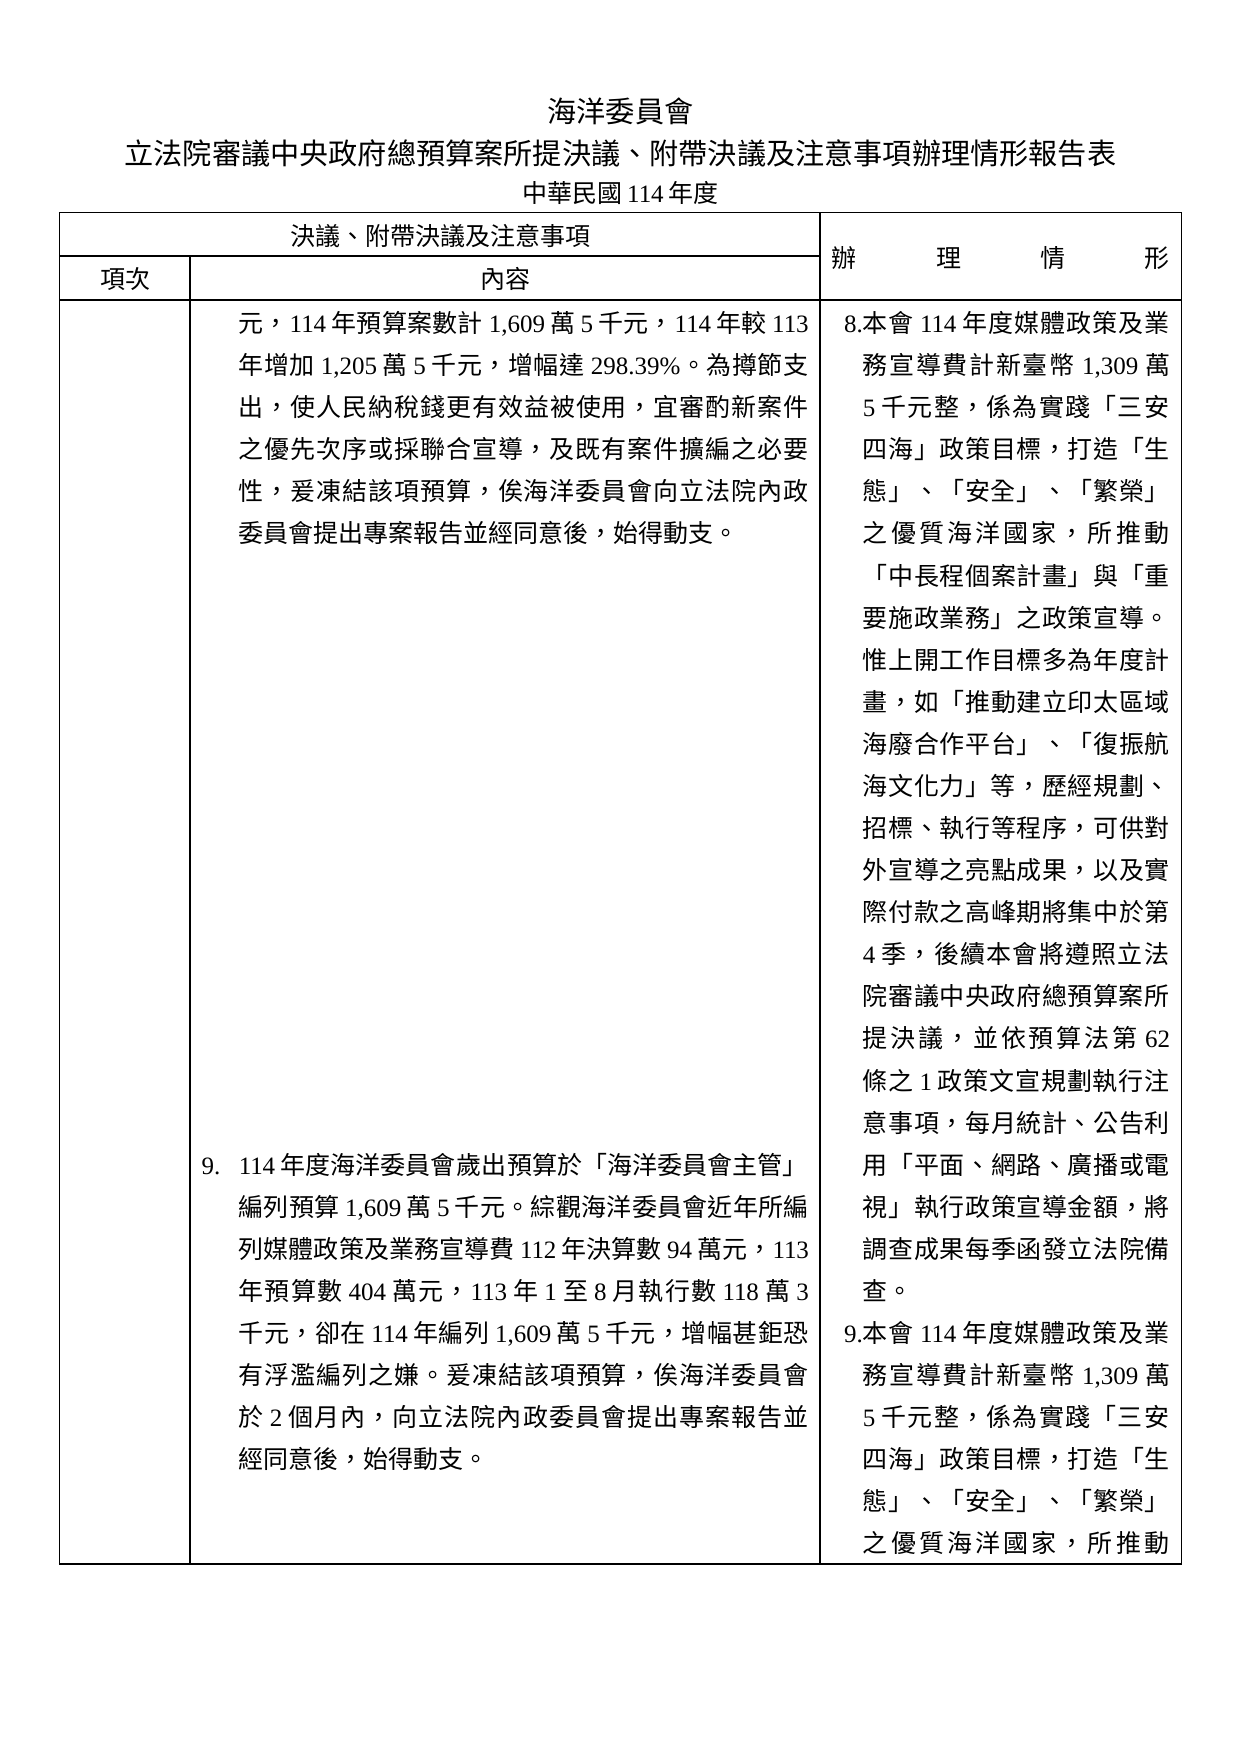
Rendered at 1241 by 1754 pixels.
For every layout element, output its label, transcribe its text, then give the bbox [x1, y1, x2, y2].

table_cell 內容 [191, 257, 819, 299]
table_header 決議、附帶決議及注意事項 [60, 213, 819, 255]
table_header 辦理情形 [821, 213, 1181, 299]
table_cell [60, 301, 189, 1563]
table_cell 114年度海洋委員會歲出預算第2目「海洋業務」編列8億6,910萬8千元，爰就下列各案併案凍結1,000萬元，俟海洋委員會向立法院內政委員會提出專案報告並經同意後，始得動支。 114年度海洋委員會歲出預算於第2目「海洋業務」編列預算8億6,910萬8千元。海洋委員會媒體政策及業務宣導費近兩年成長幅度高達231.69%，而編列在「海洋業務」項下的媒體政策及業務宣導費增幅幅度亦達到四倍以上。媒體政策及業務宣導費應僅作為政府機關推動業務的輔助手段，現階段海洋委員會各項子法以及配套法規皆立法通過或尚未上路，急於用於宣導顯無必要性。考量當前國家財政面臨的嚴峻壓力，政府應優先將資源投入緊急且效益突出的領域，以確保資源配置的合理性與效能，並避免非必要支出，減少財政負擔，同時提升政策執行的效率與成效，爰凍結該項預算，俟海洋委員會向立法院內政委員會提出專案報告並經同意後，始得動支。 114年度海洋委員會歲出預算第2目「海洋業務」編列8億6,910萬8千元。較113年度之5億7,756萬8千元，增列2億9,154萬元，漲幅34%。惟海洋委員會預算員額並未增加，均為147人，在員額沒有增加的情況下，卻加諸34%的業務量，實非合理。第2目「海洋業務」編列業務費2億0,569萬4千元，而委辦費共編列1億0,349萬1千元，占業務費的50%。如此高比例之業務委外，將削弱政府單位之專業，更容易產生弊端。若監管制度不周，除了因無法完備機關內業務而傷害民眾權益，也使行政機關運作失能。且中央各主管機關編製114年度概算應行注意辦理事項中戴明：各機關非當前迫切需要之委辦、捐助民間團體及租車經費等，應儘量減編。為精進政府單位業務專業性，請海洋委員會針對委外業務進行全面性檢討，分析委外之迫切性，實質掌握機關內專業業務。另「海洋業務」之媒體政策及業務宣導費編列1,421萬5千元，較113年編列之310萬元大增1,111萬5千元，爰凍結該項預算，俟海洋委員會向立法院內政委員會提出專案報告並經同意後，始得動支。 114年度海洋委員會歲出預算於第2目「海洋業務」編列預算8億6,910萬8千元。有鑑於海洋保育法已於113年7月31日三讀通過，涉及之17項子法之法制作業尚待完成，恐將影響海洋保育法立法之初，想要達到的保護海洋生態環境，保育海洋生物多樣性，合理利用海洋生物資源，協調並促進海洋保護區之規劃及執行，推動海洋保育教育之立法目的。爰凍結該項預算，俟海洋委員會於3個月內，向立法院內政委員會提出相關子法規劃以及法制作業的期程專案報告並經同意後，始得動支。 海洋基本法完成立法後，海洋委員會允應加速推動相關配套措施，包含海洋三法之立法，如海域管理法、海洋產業發展條例及海洋保育法等。其中海域管理法關乎海域空間合理配置等重要規範，仍未完成立法，海洋委員會允應持續積極凝聚社會共識，制定符合國際規範之法令。爰凍結該項預算，俟海洋委員會針對海域管理法之立法規劃及期程，向立法院內政委員會提出專案報告並經同意後，始得動支。 為提升我國海城、海岸救生救難能量，並建立國人正確水域遊憩觀念，海洋委員會持續結合地方政府及民間團體，推動維護海域遊憩活動安全工作計畫 ，補助辦理完善海域遊憩活動場地及補強地方救生救難裝備等。惟立法院預算中心研究指出，113年度8月至11月中至少發生5起潛水意外事件，且本項目112年與113年度之辦理情形部分指標遠低於目標值，然部分指標卻超逾目標值甚多，允應改善事前規劃並詳實調查地方政府實際需求。爰凍結該項預算，俟海洋委員會針對地方政府及民間團體加強維護海域遊憩活動安全工作計畫做成整體評估，並聚焦如何防止海域遊憩活動意外事件，向立法院內政委員會提出專案報告並經同意後，始得動支。 114年度海洋委員會歲出預算於派員出國計畫預算總表編列預算729萬3千元。惟113年度同項預算為539萬7千元，114年度卻增加35.1%，另該項預算中編列49萬7千元以海洋運動與海域遊憩產業興盛之著名度假勝地及衝浪者的天堂－澳洲布里斯本及黃金海岸為參訪地區，惟考量國外參訪經費應以借鏡國外經驗並實踐於台灣為精神，以達到公務預算出訪之效益，爰凍結該項預算，俟海洋委員會於1個月內，向立法院內政委員會提出參訪澳洲之行程如何結合於臺東金樽漁港舉辦之臺灣國際衝浪公開賽之相關專案報告並經同意後，始得動支。 114年度海洋委員會歲出預算於「海洋委員會」項下「業務費」之「委辦費」編列預算1億0,617萬7千元，較113年預算增列7,341萬1千元，成長幅度超過三倍，顯不合理。委辦費應僅作為政府機關推動業務的輔助手段，若其占業務費的比重過高，將削弱政府機關應有的監督管理責任，甚至可能成為機關推卸責任的管道。一旦委外單位出錯，政府機關往往以無責任為由規避問題，這在部分案例中已顯現其嚴重性。因此，應適度控制委辦費的比例，並加強對外委辦業務的監督與管理，確保業務推動順遂。爰凍結該項預算，俟海洋委員會於3個月內，向立法院內政委員會提出委辦必要性、績效指標、績效分析等專案報告並經同意後，始得動支。 114年度海洋委員會歲出預算於「海洋委員會主管」媒體政策及業務宣導費編列預算1,609萬5千元。惟綜觀近年海洋委員會媒體政策及業務宣導費概況，112年決算數計94萬元，113年預算數計404萬元，114年預算案數計1,609萬5千元，114年較113年增加1,205萬5千元，增幅達298.39%。為撙節支出，使人民納稅錢更有效益被使用，宜審酌新案件之優先次序或採聯合宣導，及既有案件擴編之必要性，爰凍結該項預算，俟海洋委員會向立法院內政委員會提出專案報告並經同意後，始得動支。 114年度海洋委員會歲出預算於「海洋委員會主管」編列預算1,609萬5千元。綜觀海洋委員會近年所編列媒體政策及業務宣導費112年決算數94萬元，113年預算數404萬元，113年1至8月執行數118萬3千元，卻在114年編列1,609萬5千元，增幅甚鉅恐有浮濫編列之嫌。爰凍結該項預算，俟海洋委員會於2個月內，向立法院內政委員會提出專案報告並經同意後，始得動支。 114年度海洋委員會歲出預算於「海洋委員會」編列預算1,609萬5千元。海洋委員會媒體宣傳費從113年至114年度預算404萬元暴增至1,609萬5千元漲幅398.4%，其用途與宣傳效益不明且漲幅過大。海洋委員會有浮編預算、宣傳效益且預算估算方式不明。爰凍結該項預算，俟海洋委員會就媒體宣傳費其「宣傳用途」、「宣傳效益」及「預算估算方式」，提出具體改進方案（計畫）後，向立法院內政委員會提出專案報告並經同意後，始得動支。 114年度海洋委員會歲出預算於第2目「海洋業務」項下新增建構海洋素養典範國家與海洋產業人才升級計畫（以下簡稱本計畫），第1年經費2,800萬元。本計畫聚焦於海洋委員會揭牌時，時任總統蔡英文所提出「配合政策，推動海洋產業」及「強化海洋研究能量，培育海洋人才」兩大任務方向，及2020國家海洋政策白皮書中強調「培育海洋人才資源」與「提升全民海洋素養」兩大政策方針，提出「建構海洋素養典範國家」及「推動海洋產業人才升級」兩大計畫目標，期建立海洋素養與海洋產業人才培育之基礎，國家海洋產業升級與接軌國際海洋素養發展趨勢，逐步實現臺灣海洋國家之目標。然依據財政紀律法第9條規定：「預算案之審議，應注重支出增加、收入減少之原因、替代財源之籌措及債務清償之規劃」，另據114年度中央及地方政府預算籌編原則第2點第3款規定：「新興重大支出，須同時籌有確切之財源後始可辦理；重要公共工程建設及重大施政計畫，應先行製作選擇方案及替代方案之成本效益分析報告，並開發自償性財源。」爰凍結該項預算，俟海洋委員會於1個月內，向立法院內政委員會提出確切之完整計畫與財源，及依預算籌編原則提出選擇方案及替代方案之成本效益分析之專案報告並經同意後，始得動支。 114年度海洋委員會歲出預算於第2目「海洋業務」項下「綜合規劃管理」編列預算1,362萬8千元。有鑑於海洋保育法已於113年7月31日三讀通過，其中至少六條涉及原住民族事務，包含會同中央原住民族主管機關處理涉及原住民族土地及海域部分諮商同意程序、審議會的成員、原住民各族參與國際交流活動、原住民族知識以及原住民族生物多樣性課程等事項。前開事項辦理之方式與期程為全體原住民族關心之事項，爰凍結該項預算，俟海洋委員會於3個月內，向立法院內政委員會提出相關事項規劃期程的專案報告並經同意後，始得動支。 114年度海洋委員會歲出預算於第2目「海洋業務」項下「綜合規劃管理」編列預算1,362萬8千元。時任蔡總統曾提出「配合政策，推動海洋產業」及「強化海洋研究能量，培育海洋人才」兩大任務方向，並於「2020國家海洋政策白皮書」中進一步強調「培育海洋人才資源」與「提升全民海洋素養」兩大政策方針，期望實現「建構海洋素養典範國家」及「推動海洋產業人才升級」的雙重目標。經查，海洋產業範疇廣泛，涵蓋航運、漁業、海洋觀光、海洋工程等16項產業，其中多數未納入行政院主計總處的「行業統計分類」或勞動部的「職業標準分類」。此外，部分新興海洋產業如海洋生物科技、海洋資訊服務業等，仍處於研發或產業雛形階段，產業分類範疇尚未明確，導致相關政策規劃與實施面臨困難。根據「產業創新條例」第17條規定及產業人力供需資訊網，國發會協調各中央事業主管機關進行重點產業未來3年的人才供需調查與推估，以掌握產業發展的人力需求。然而，海洋委員會至今尚未針對海洋產業建立完善的人才供需調查機制或相關規劃。爰此，海洋委員會參考國發會產業人力供需資訊網的相關架構，釐清並確認各海洋產業的分類範疇，並建立符合海洋產業特性的供需調查與推估機制，改善海洋人才培育與產業發展間的供需落差，進一步促進海洋產業升級與國家海洋競爭力的提升。爰凍結該項預算，俟海洋委員會於1個月內，向立法院內政委員會提出專案報告並經同意後，始得動支。 114年度海洋委員會歲出預算於第2目「海洋業務」項下「綜合規劃管理」中「業務費」之「委辦費」編列預算429萬7千元。近年來，海洋委員會在媒體政策及業務宣導方面的經費呈現大幅成長。112年度決算數為225萬7千元（不含國家海洋研究院及海巡署），113年度預算數增至995萬元，而114年度預算案更高達3,300萬3千元，較113年度增加2,305萬3千元，增幅高達231.69%。其中，海洋委員會自身的預算增加幅度最大，增加金額達1,205萬5千元。鑑於國家財政持續面臨嚴重壓力，政府資源應優先用於急迫且具高效益的領域，避免不必要的支出。海洋委員會的媒體政策預算成長雖可能有其考量，但是否符合「錢花在刀口上」的原則，仍需進一步檢視，以確保公共資源的合理分配與使用。爰凍結該項預算，俟海洋委員會向立法院內政委員會提出專案報告並經同意後，始得動支。 114年度海洋委員會歲出預算於第2目「海洋業務」項下「海洋資源作業」中「業務費」編列預算951萬8千元。近年來，海洋委員會在媒體政策及業務宣導方面的經費呈現大幅成長。112年度決算數為225萬7千元（不含國家海洋研究院及海巡署），113年度預算數增至995萬元，而114年度預算案更高達3,300萬3千元，較113年度增加2,305萬3千元，增幅高達231.69%。其中，海洋委員會自身的預算增加幅度最大，增加金額達1,205萬5千元，增幅過高，與112年相比形成明顯落差。鑑於國家財政持續面臨嚴重壓力，政府資源應優先用於急迫且具高效益的領域，避免不必要的支出。海洋委員會的媒體政策預算成長雖可能有其考量，但是否符合「錢花在刀口上」的原則，仍需進一步檢視，以確保公共資源的合理分配與使用。爰凍結該項預算，俟海洋委員會向立法院內政委員會提出專案報告並經同意後，始得動支。 114年度海洋委員會歲出預算於第2目「海洋業務」項下「海洋資源作業」中「業務費」之「委辦費」編列辦理海洋產業試算推動計畫120萬元。據海洋委員會表示，111年起建立海洋產業產值統計方法，估計我國海洋產業產值107年為7,507億元、108年為7,771億元、109年為8,048億元、110年為1兆5,016億元及111年為1兆7,032億元，自107年至111年產值增加9,525億元（增幅126.89%），概呈大幅成長趨勢。惟檢視各海洋產業自107年至111年產值成長概況，除海洋運輸及輔助、海洋工程分別受疫情影響與政策推動，致產值增幅逾2倍外，海洋非生物資源、海洋礦資源之產值概呈減少；復觀察各海洋產業之產值推估方法分歧難稱完善，仍有精進空間。準此，我國海洋產業之產值推估方法，尚待建立長期且整體性統計方式及資料，允宜賡續精進產值統計方法，爰凍結該項預算，俟海洋委員會於1個月內，向立法院內政委員會提出專案報告並經同意後，始得動支。 114年度海洋委員會歲出預算於第2目「海洋業務」項下「海洋資源作業」分支計畫，編列業務費－一般事務費202萬2千元。較113年度預算數72萬7千元，增加129萬5千元，增幅高達178.13%。考量政府經費短絀，資源有限，海洋委員會應撙節支用，爰凍結該項預算，俟海洋委員會向立法院內政委員會提出專案報告並經同意後，始得動支。 114年度海洋委員會歲出預算於第2目「海洋業務」項下「海洋資源作業」中「業務費」之「一般事務費」編列預算202萬2千元。查近年我國海洋產業總產值成長快速，據海洋委員會估計107年至111年海洋產業產值分別為7,507億元、7,771億元、8,048億元、1兆5,016億元、1兆7,032億元，而107年至111年產值增加9,525億元，增幅為126.89%，呈大幅成長趨勢，而檢視107年及111年我國海洋產業之產值推估概況表，所列產業推估項目分別為海洋能源、海洋非生物資源、海洋礦資源、海洋漁業與養殖、海洋遊艇及其他船舶載具、海洋運輸及輔助、海洋工程、海洋調查以及海洋休閒遊憩惟各項產值推估方法分歧難稱完善，且缺乏長期且整體性統計方式及資料應持續精進產值統計方法，爰此，凍結該項預算，俟海洋委員會向立法院內政委員會提出專案報告並經同意後，始得動支。 114年度海洋委員會歲出預算於第2目「海洋業務」項下「海域安全作業」分支計畫，編列業務費－一般事務費868萬4千元。較113年度預算數128萬2千元，增加740萬2千元，增幅高達577.38%。考量政府經費短絀，資源有限，海洋委員會應撙節支用，爰凍結該項預算，俟海洋委員會向立法院內政委員會提出專案報告並經同意後，始得動支。 114年度海洋委員會歲出預算於第2目「海洋業務」項下「海域安全作業」中「業務費」之「一般事務費」編列預算868萬4千元。近年來，海洋委員會在媒體政策及業務宣導方面的經費呈現大幅成長。112年度決算數為225萬7千元（不含國家海洋研究院及海巡署），113年度預算數增至995萬元，而114年度預算案更高達3,300萬3千元，較113年度增加2,305萬3千元，增幅高達231.69%。其中，海洋委員會自身的預算增加幅度最大，增加金額達1,205萬5千元。鑑於國家財政持續面臨嚴重壓力，政府資源應優先用於急迫且具高效益的領域，避免不必要的支出。海洋委員會的媒體政策預算成長雖可能有其考量，但是否符合「錢花在刀口上」的原則，仍需進一步檢視，以確保公共資源的合理分配與使用。爰凍結該項預算，俟海洋委員會向立法院內政委員會提出專案報告並經同意後，始得動支。 114年度海洋委員會歲出預算於第2目「海洋業務」項下「海域安全作業」中「業務費」之「一般事務費」辦理海域安全重大活動、海域遊憩安全工作等經費600萬元（含媒體政策及業務宣導費80萬元）。經查，金門海域三無船越界事件期間，事發當日海巡署金馬澎分署於該署官方網站發布新聞說明事發情形，惟海洋委員會主委自事件發生第三日起，於其個人社群網站陸續發表關於該事件之立場與政策政績之宣導，完全取代海洋委員會之功能，而直至12天後，海洋委員會才針對此事件發布新聞而恢復政策業務宣導，顯見其功能可完全被主任委員個人社群網站取代，難認海洋委員會有其媒體政策及業務宣導工作之必要。爰凍結該項預算，俟海洋委員會向立法院內政委員會辦理情形提出專案報告並經同意後，始得動支。 114年度海洋委員會歲出預算於第2目「海洋業務」項下「海域安全作業」中「獎補助費」結合地方政府及民間團體加強維護海域遊憩活動安全工作計畫，計畫總經費9,075萬元，分4年辦理，111至113年度已編列5,575萬元，113年度續編最後1年經費3,500萬元，係補助地方政府推動有關加強維護海域遊憩活動安全等相關工作。海洋委員會補助辦理完善海域遊憩活動場地及區域救生救難演練等，惟未妥為盤點地方政府實際需求，致多數工作項目申辦數量與預計目標落差甚大。經查112年度執行成果，在9個分項指標中，「補助地方政府於所轄水域設置明顯告示牌」等4項之達成率，介於33.33%至94.12%之間，均未達目標值，「補助地方政府辦理水域遊憩安全巡查工作」等5項之達成率，介於150%至31,966%之間，均超逾目標值甚多。顯見海洋委員會補助地方政府經費恣意亂花，沒有詳細調查地方政府區域救生需求，施政毫無成本效益觀念，浪費公帑。爰凍結該項預算，俟海洋委員會提出111至113年度補助經費成本效益檢討報告，並調查及彙整114年度各縣市政府海域遊憩活動場地及區域救生救難演練需求，據以合理分配補助經費方案後，向立法院內政委員會提出專案報告並經同意，始得動支。 114年度海洋委員會歲出預算於第2目「海洋業務」項下「科技文教作業」編列預算2億3,465萬元。近年來，海洋委員會在媒體政策及業務宣導方面的經費呈現大幅成長。112年度決算數為225萬7千元（不含國家海洋研究院及海巡署），113年度預算數增至995萬元，而114年度預算案更高達3,300萬3千元，較113年度增加2,305萬3千元，增幅高達231.69%。其中，海洋委員會自身的預算增加幅度最大，增加金額達1,205萬5千元。鑑於國家財政持續面臨嚴重壓力，政府資源應優先用於急迫且具高效益的領域，避免不必要的支出。海洋委員會的媒體政策預算成長雖可能有其考量，但是否符合「錢花在刀口上」的原則，仍需進一步檢視，以確保公共資源的合理分配與使用，爰凍結該項預算，俟海洋委員會向立法院內政委員會提出專案報告並經同意後，始得動支。 114年度海洋委員會歲出預算於第2目「海洋業務」項下「科技文教作業」編列預算2億3,465萬元。海洋委員會就其業務職掌範圍內，可協助民間團體與國人認識跟理解海洋文化，包括海洋科技、海洋文化、海洋教育、海洋永續資源、海洋環境管理、海洋產業、海洋保育及海域安全等相關之計畫及活動。有鑑於海洋保育法已於113年7月31日三讀通過，其中至少六條涉及原住民海洋文化、原住民族知識、原住民族生物多樣性等項目，長期以來國人對於相關項目瞭解甚少，更應協助跟鼓勵前開計畫及活動的進行。爰凍結該項預算，俟海洋委員會規劃促進國人瞭解跟認識原住民族文化活動的可行性方案後，於3個月內，向立法院內政委員會提出專案報告並經同意後，始得動支。 114年度海洋委員會歲出預算於第2目「海洋業務」項下「科技文教作業」中「業務費」編列預算1億0,965萬元。綜觀近年海洋委員會編列媒體政策及業務宣導費之情形，113年度編列404萬元，而114年度編列1,609萬元，相較於113年度預算增編了1,205萬元，增幅高達298%，其中又以海洋委員會科技文教處所編列之媒體政策及業務宣導費之件數以及金額為最高，共計5件，累計總經費950萬元。又針對上開主要用於個別新計畫之推廣情事，應審酌優先次序或採聯合宣導，以撙節支出，此乃承辦單位須更加審慎編列該經費之額度以及其必要性，切莫浪費公帑，爰此，凍結該項預算，俟海洋委員會向立法院內政委員會提出專案報告並經同意後，始得動支。 114年度海洋委員會歲出預算於第2目「海洋業務」項下「科技文教作業」分支計畫，編列業務費－委辦費6,078萬元。較113年度預算數1,118萬元，增加4,960萬元，增幅高達443.65%。考量政府經費短絀，資源有限，海洋委員會應撙節支用，爰凍結該項預算，俟海洋委員會向立法院內政委員會提出專案報告並經同意後，始得動支。 114年度海洋委員會歲出預算於第2目「海洋業務」項下「科技文教作業」分支計畫，編列業務費－一般事務費4,568萬1千元。較113年度預算數1,267萬4千元，增加3,300萬7千元，增幅高達260.43%。考量政府經費短絀，資源有限，海洋委員會應撙節支用，爰凍結該項預算，俟海洋委員會向立法院內政委員會提出專案報告並經同意後，始得動支。 114年度海洋委員會歲出預算於第2目「海洋業務」項下「科技文教作業」中「業務費」之「一般事務費」編列預算4,568萬1千元。近年來，海洋委員會在媒體政策及業務宣導方面的經費呈現大幅成長。112年度決算數為225萬7千元（不含國家海洋研究院及海巡署），113年度預算數增至995萬元，而114年度預算案更高達3,300萬3千元，較113年度增加2,305萬3千元，增幅高達231.69%。其中，海洋委員會自身的預算增加幅度最大，增加金額達1,205萬5千元。鑑於國家財政持續面臨嚴重壓力，政府資源應優先用於急迫且具高效益的領域，避免不必要的支出。海洋委員會的媒體政策預算成長雖可能有其考量，但是否符合「錢花在刀口上」的原則，仍需進一步檢視，以確保公共資源的合理分配與使用。爰凍結該項預算，俟海洋委員會向立法院內政委員會提出專案報告並經同意後，始得動支。 114年度海洋委員會歲出預算於第2目「海洋業務」項下「國際發展作業」中「業務費」編列預算6,488萬2千元。近年來，海洋委員會在媒體政策及業務宣導方面的經費呈現大幅成長。112年度決算數為225萬7千元（不含國家海洋研究院及海巡署），113年度預算數增至995萬元，而114年度預算案更高達3,300萬3千元，較113年度增加2,305萬3千元，增幅高達231.69%。其中，海洋委員會自身的預算增加幅度最大，增加金額達1,205萬5千元。鑑於國家財政持續面臨嚴重壓力，政府資源應優先用於急迫且具高效益的領域，避免不必要的支出。海洋委員會的媒體政策預算成長雖可能有其考量，但是否符合「錢花在刀口上」的原則，仍需進一步檢視，以確保公共資源的合理分配與使用，爰凍結該項預算，俟海洋委員會向立法院內政委員會提出專案報告並經同意後，始得動支。 114年度海洋委員會歲出預算於第2目「海洋業務」項下「國際發展作業」分支計畫，編列業務費－委辦費3,460萬元。較113年度預算數293萬8千元，增加3,166萬2千元，增幅高達十倍餘。考量政府經費短絀，資源有限，海洋委員會應撙節支用，爰凍結該項預算，俟海洋委員會向立法院內政委員會提出專案報告並經同意後，始得動支。 114年度海洋委員會歲出預算於第2目「海洋業務」項下「國際發展作業」中「業務費」籌組海洋廢棄物治理國家隊布建印太區域海廢治理平台發展計畫，奉行政院112年7月31日院臺交字第1121030744號函核定，計畫總經費1億2,000萬元，分4年辦理，113度已編列2,100萬元，113年度續編第2年經費編列預算2,300萬元。海洋委員會籌組海洋廢棄物治理國家隊布建印太區域海廢治理平台發展計畫旨在「為強化海洋環境永續發展及達成2050淨零碳排目標」，惟查113年度計畫執行成果，僅惟組建標竿企業10家、舉辦論壇記者會、拜會日韓及NGO單位簽署意向書、辦理工作坊等；再查114年度主要工作項目為「印太區域海廢合作平台」擴大規模、舉辦大型國際會議與工作坊、與國際組織智庫建立關係、率企業赴國外參訪等。海洋委員會113年執行成果與114年目標未扣合計畫主旨、未說明如何達成海洋永續發展計畫目標里程碑、未說明籌組國家隊的必要性、未說明國家隊成員如何遴選、如何扶植、如何國際化、商業化，以及未說明海廢技術如何科技化，亦未見「科技化」、「商業化」及「國際化」年度KPI，以及KPI如何扣合達成海洋環境永續發展及達成2050淨零碳排目標均未有說明。海洋委員會所列舉113年工作成果及114年主要工作項目難以預期可達成計畫所宣稱之海洋永續及淨零碳排目標。爰凍結該項預算，俟海洋委員會就上開問題提出檢討說明後，向立法院內政委員會提出專案報告並經同意後，始得動支。 114年度海洋委員會歲出預算於籌組海洋廢棄物治理國家隊布建印太區域海廢治理平台發展計畫編列預算1,800萬元。惟中央政府近年推出如：打詐國家隊、雞蛋國家隊、快篩國家隊、口罩國家隊等，相關政策及預算執行之效能引發國人詬病，雖海洋委員會欲籌組海廢治理國家隊之立意良善，惟相關預算及資源，應跨部會通盤檢視，以達資源共享效益，計畫目標及作法也應更加明確，使該計畫更具實質效益。爰凍結該項預算，俟海洋委員會於1個月內，向立法院內政委員會提出該計畫之目標及執行成效之專案報告並經同意後，始得動支。 114年度海洋委員會歲出預算第2目「海洋業務－辦公廳舍新建工程」編列第5年經費3億8,233萬8千元，計畫總經費11億3,362萬2千元，分6年辦理，110至113年度已編列4億8,056萬6千元。經查：迄112年底及113年8月底預算執行率分別為60.39%及46.52%，均屬偏低（詳下表）。海洋委員會等3機關合署辦公廳舍新建工程自110年至115年，期程長達6年，受疫情及國際情勢等因素影響致人力及材料上漲，110年度修正後總經費增加3億餘元（增幅達43.59%），然迄112年底及113年8月底預算執行率均偏低。爰凍結該項預算，俟海洋委員會於1個月內，向立法院內政委員會，說明如何強化計畫預算控管並掌握工程進度與品質，確保如期如質完成計畫提出專案報告並經同意後，始得動支。 海洋委員會、海洋保育署暨國家海洋研究院合署辦公廳舍新建工程 中長程個案計畫預算編列及執行情形表 單位：新臺幣千元;% 114年度海洋委員會歲出預算於第2目「海洋業務」項下「辦公廳舍新建工程」，為海洋委員會等3機關合署辦公廳舍新建工程，編列預算3億8,233萬8千元。惟依合署辦公廳舍新建工程預算執行情形，迄112年底及113年8月底預算執行率分別為60.39%及46.52%，均屬偏低，允宜強化計畫預算控管並掌握工程進度與品質，以確保如期如質完成，爰凍結該項預算，俟海洋委員會於1個月內，向立法院內政委員會提出專案報告並經同意後，始得動支。 [191, 301, 819, 1563]
table_cell 本案專案報告以114年4月23日海主計字第11400045341號函送立法院，內政委員會於同年5月12日審查；立法院以114年6月11日台立院議字第1140701965號函准予動支。 本會114年度媒體政策及業務宣導費計新臺幣1,309萬5千元整，係為實踐「三安四海」政策目標，打造「生態」、「安全」、「繁榮」之優質海洋國家，所推動「中長程個案計畫」與「重要施政業務」之政策宣導。惟上開工作目標多為年度計畫，如「推動建立印太區域海廢合作平台」、「復振航海文化力」等，歷經規劃、招標、執行等程序，可供對外宣導之亮點成果，以及實際付款之高峰期將集中於第4季，後續本會將遵照立法院審議中央政府總預算案所提決議，並依預算法第62條之1政策文宣規劃執行注意事項，每月統計、公告利用「平面、網路、廣播或電視」執行政策宣導金額，將調查成果每季函發立法院備查。 (1)本會114年度媒體政策及業務宣導費計新臺幣1,309萬5千元整，係為實踐「三安四海」政策目標，打造「生態」、「安全」、「繁榮」之優質海洋國家，所推動「中長程個案計畫」與「重要施政業務」之政策宣導。惟上開工作目標多為年度計畫，如「推動建立印太區域海廢合作平台」、「復振航海文化力」等，歷經規劃、招標、執行等程序，可供對外宣導之亮點成果，以及實際付款之高峰期將集中於第4季，後續本會將遵照立法院審議中央政府總預算案所提決議，並依預算法第62條之1政策文宣規劃執行注意事項，每月統計、公告利用「平面、網路、廣播或電視」執行政策宣導金額，將調查成果每季函發立法院備查。 (2)另有關委辦費部分：本會114年度「復振航海文化力」項下編列經費，包括委託專業團隊舉辦復振航海文化力成果發表、攝錄影與戲劇展演，另運用社群網站辦理復振航海文化力計畫理念與活動訊息發送，有助於本會海洋文化之政策統合、規劃、協調及推動。 本會海保署於 113 年至 114 年間，分別在花蓮、宜蘭、臺東、屏東及蘭嶼舉辦 5 場說明會，並同步傳達子法進度及公開資訊。另為彙整各界意見，召開 6 次研商會議與 1 場 OECMs 工作坊，廣邀中央與地方機關、漁會及 NGO 參與討論，作為子法擬定參考。相關子法推動進度已設專區於官網公布，供各界查詢（網址：https://gov.tw/BdD）。 (1)本會依行政院歷次審查會議意見研擬法制架構，並陸續與政務委員報告本法推動規劃，及辦理專家學者諮詢會廣蒐意見。 (2)本會刻正持續進行內部研商，盤點國際海洋空間規劃實踐情形，廣泛研析採取務實可行的推動方式，後續將積極與有關機關溝通協調，以建立適切的海域空間管理機制，俾賡續辦理提送行政院續審事宜。 本會補助地方政府之中長程計畫，係參考109至110年之計畫執行經驗，同時結合地方政府需求，嗣切分為4年之分年度之各工作目標值，每年依「實際執行值」就落後或不足之項目加強輔導各地方政府，俾達計畫整體目標；本會於113年針對遠高所訂目標值工作，業於同年6月17日報請行政院修正計畫核定在案；另114年計畫內所訂之各項工作，預期均可達(超)100%，未有落後執行情形。 本會業規劃前往澳洲布里斯本出席澳洲衝浪救生協會「2025年昆士蘭衝浪救生大會(SLSQ 2025)」，並同時前往黃金海岸進行實地考察，從而整合學習該國對於海域遊憩安全之作法。 (1)本會114年度「復振航海文化力」項下編列經費，包括委託專業團隊舉辦復振航海文化力成果發表、攝錄影與戲劇展演，另運用社群網站辦理復振航海文化力計畫理念與活動訊息發送，有助於本會海洋文化之政策統合、規劃、協調及推動。 (2)「海域安全監控應變資訊與技術發展先導計畫」主要係辦理海洋科技應用高峰會及海洋科技專案成果展現、針對海域安全領域進行技術探討及政策研究，辦理海洋科技專案收案、審查、說明、查證、輔導、管理等工作之專案計畫管理。 (3)為發布新版國家海洋政策白皮書，本會委外辦理白皮書美編、印製及發布會等事宜，另為增加同仁對性平、永續等重要議題之專業知能，委外辦理工作坊、訓練課程等教育訓練事宜。 (4)因應本會持續增長之「重大活動」及「工作計畫」宣導需求，除辦理四大媒體(平面媒體、廣播媒體、網路媒體、電視媒體)，加強新聞發布與即時應處錯假訊息之危害；另擴大經營Faccebook、Instagram、Youtube等社群平台及多元管道，期能以有限資源達到更好政策推動成效。 (5)因應國際海洋事務推動需求，114年「國際發展作業」委辦費增至3,460萬元，提升行政效能並整合智庫資源。重點包括推動印太區域海廢平台、深化APEC海洋合作、支持小島國氣候倡議。各計畫具高度國際戰略價值與明確績效目標，對國家利益與國際能見度具實質助益。 本會114年度媒體政策及業務宣導費計新臺幣1,309萬5千元整，係為實踐「三安四海」政策目標，打造「生態」、「安全」、「繁榮」之優質海洋國家，所推動「中長程個案計畫」與「重要施政業務」之政策宣導。惟上開工作目標多為年度計畫，如「推動建立印太區域海廢合作平台」、「復振航海文化力」等，歷經規劃、招標、執行等程序，可供對外宣導之亮點成果，以及實際付款之高峰期將集中於第4季，後續本會將遵照立法院審議中央政府總預算案所提決議，並依預算法第62條之1政策文宣規劃執行注意事項，每月統計、公告利用「平面、網路、廣播或電視」執行政策宣導金額，將調查成果每季函發立法院備查。 本會114年度媒體政策及業務宣導費計新臺幣1,309萬5千元整，係為實踐「三安四海」政策目標，打造「生態」、「安全」、「繁榮」之優質海洋國家，所推動「中長程個案計畫」與「重要施政業務」之政策宣導。惟上開工作目標多為年度計畫，如「推動建立印太區域海廢合作平台」、「復振航海文化力」等，歷經規劃、招標、執行等程序，可供對外宣導之亮點成果，以及實際付款之高峰期將集中於第4季，後續本會將遵照立法院審議中央政府總預算案所提決議，並依預算法第62條之1政策文宣規劃執行注意事項，每月統計、公告利用「平面、網路、廣播或電視」執行政策宣導金額，將調查成果每季函發立法院備查。 本會114年度媒體政策及業務宣導費計新臺幣1,309萬5千元整，係為實踐「三安四海」政策目標，打造「生態」、「安全」、「繁榮」之優質海洋國家，所推動「中長程個案計畫」與「重要施政業務」之政策宣導。惟上開工作目標多為年度計畫，如「推動建立印太區域海廢合作平台」、「復振航海文化力」等，歷經規劃、招標、執行等程序，可供對外宣導之亮點成果，以及實際付款之高峰期將集中於第4季，後續本會將遵照立法院審議中央政府總預算案所提決議，並依預算法第62條之1政策文宣規劃執行注意事項，每月統計、公告利用「平面、網路、廣播或電視」執行政策宣導金額，將調查成果每季函發立法院備查。 (1)本計畫推動普及海洋科學及海洋素養教育，並結合中央及地方政府行政資源及公私協作，推動各級學校師生及社會大眾對海洋的理解、保護、珍視及永續利用，同時規劃建立國際海洋素養合作機制、擴大臺灣海洋國際參與及合作，引領海洋素養教育風潮，扎根全民海洋素養，亦逐步建立完整海洋產業人才培育機制，提升我國海洋產業人才專業技能，辦理情形摘要如下： 甲、辦理辦理全國海洋素養種子教師培訓，並補助種子教師進行入校教學推廣，融入校園課堂實際授課。 乙、辦理國際海洋素養工作坊。 丙、規劃建構「海洋素養資訊整合平臺」、研發海洋素養領袖知能模型架構、職能基礎、職能模組、課程架構，推動成為亞洲海洋素養教育與人才培訓之平臺。 (2)本計畫中包含辦理「國際海洋素養領袖工作坊」，其重要性係因培養國際海洋素養領袖對我國具關鍵戰略意義。我國位處重要海域，推動區域合作、共享科研成果，能提升海洋治理能力。同時，國際素養領袖可透過積極參與國際海洋事務，展現教育、環保與科研實力，提升國際形象與影響力，強化與世界接軌的能量。 (1)海洋保育法第一階段條文（第 1 條至第 5 條、第 18 條、第 19 條），業經行政院定自 114 年 1 月 1 日施行；第二階段條文（第6條至第17條、第20條至第30條），亦經行政院定自 114 年 7 月 1 日施行。 (2)海洋保育法配套子法計16項，除海洋保育法直轄市、縣（市）主管機關之管轄範圍已於114年1月17日施行外，其他15項均於114年7月1日施行。 (1)114年度依據「海洋產業發展條例」第4條中16項海洋產業類別，統整各海洋產業類別之關鍵職務內容，初擬整體海洋產業人才培育體系藍圖資料。 (2)為達「培育海洋人才資源」與「提升全民海洋素養」目標，114年度著手開發「海洋產業永續」及「海域作業安全」職能培訓內容，辦理職能種子師資培訓課程等作業。 本會114年度媒體政策及業務宣導費計新臺幣1,309萬5千元整，係為實踐「三安四海」政策目標，打造「生態」、「安全」、「繁榮」之優質海洋國家，所推動「中長程個案計畫」與「重要施政業務」之政策宣導。惟上開工作目標多為年度計畫，如「推動建立印太區域海廢合作平台」、「復振航海文化力」等，歷經規劃、招標、執行等程序，可供對外宣導之亮點成果，以及實際付款之高峰期將集中於第4季，後續本會將遵照立法院審議中央政府總預算案所提決議，並依預算法第62條之1政策文宣規劃執行注意事項，每月統計、公告利用「平面、網路、廣播或電視」執行政策宣導金額，將調查成果每季函發立法院備查。 本會及所屬未來在執行媒宣預算時，本會會以主管格局，通盤檢視整體需求，按「撙節經費」與「媒宣成效」兼顧原 則，進行整合規劃，諸如新興政策計畫，將依重要性和急迫性，按優先次序執行，至原有延續性媒宣案，則檢討以往執行過程與成效，評估聯合辦理之可行性，期能節省人力與經費支出，同時擴大宣導效果，以充分展現施政效益。 本會於 111 年偕同各海洋產業目的事業主管機關建立產值統計方法，並於112 年開始統計產值，經與各部會協調，現階段海洋產業產值主要透過蒐集既有行業 (稅務 )代碼、公務機關報表、產業團體調查、訪談等方式進行統計，及持續與各目的事業主管機關共同討論更合適辦法，以符合實際狀況。 (1)113年度一般事務費編列727 千元，包括辦理海洋事務管理相關會議所需費用 、海洋資源等業務審查費用 及「海域遊憩活動一站式服務資訊平臺系統操作影片及文宣品」 等經費。 (2)114年度一般事務費編列 2,022千元，包括辦理海洋事務推動統合協調所需費用及「親海無礙」暨「海域遊憩活動一站式服務資訊平臺推動工作 」經費。 (1)產值統計初期本會持續尋找合適方法並滾動修正，為使統計結果可符合實際狀況，每年產值估算前均會邀集各目的事業主管機關共同討論統計方法之適宜性。 (2)以113年所統計之112年海洋產值為例，即較上一年度新增「海洋生物科技」、「海洋環境保護」及漁具產值的估算方法，另亦參考專家學者建議，以旅程中相關聯活動的支出，重新修正「海洋休閒遊憩」產值的估算方法。洋休閒遊憩」產值的估算方法。 本項預算編列868萬4千元已配合通刪78萬8千元，計編列789萬6千元，較113年度128萬2千元增列740萬2千元，主要係與海巡署共辦「海安十二號演習」，及因應中國大陸海上滋擾頻仍致海巡署勤業務遽增，編列加菜慰勞金以慰問同仁辛勞；另114年度未辦理「海線安全國際會議」及有關委託研究，基於撙節原則已於「委辦費」減列690萬元，海域安全作業整體預算相較去年並無增加。 114年媒宣費係本會通盤檢討中長程個案計畫與重要施政業務後，依實際需辦理媒宣以達政策目標，並參酌媒宣合理市價覈實編列。未來執行預算時，將以整體需求為考量，按「撙節經費」與「媒宣成效」兼顧原則，針對新興政策依優先順序辦理，延續性媒宣則檢討成效並評估聯合辦理可行性，以節省資源並提升宣導效益。 本會為強化海域突發狀況應變與處置能力，規劃每兩年與海巡署辦理「海安演習」及救生救難演練，並結合地方政府與民間團體，提升海域遊憩活動安全。同時於「海域安全作業－一般事務費」項下編列政策宣導經費，辦理「海安演習」及「海域遊憩安全」等宣導活動，以擴大政策推動效益並適時展現我國海上安全能量。 本會補助地方政府之中長程計畫，係參考109至110年之計畫執行經驗，同時結合地方政府需求，嗣切分為4年之分年度之各工作目標值，每年依「實際執行值」就落後或不足之項目加強輔導各地方政府，俾達計畫整體目標；本會於113年針對遠高所訂目標值工作，業於同年6月17日報請行政院修正計畫核定在案；另114年計畫內所訂之各項工作，預期均可達(超)100%，未有落後執行情形。 114年透過平面媒體（報紙及雜誌）、社群媒體、有（無）線電視廣告露出、廣播電台等多元媒體宣傳管道，彰顯海洋文化復興與實踐成果、海洋素養教育推廣活動、海洋科技專案亮點案件及宣傳國家海洋日等，提升全民對科技、文化及教育之參與及理解。 本會持續透過「復振航海文化力」相關計畫，補助民間團體及學校，輔導地方政府，結合社教館所，舉辦人才培育、推廣教育、體驗課程與展覽活動等，以永續原住民族文化推動及傳承，並運用四大媒體辦理相關補助／合作計畫成果、理念與活動訊息發送，促進更多人員參與原住民族海洋文化保存與傳習。 114年透過平面媒體（報紙及雜誌）、社群媒體、有（無）線電視廣告露出、廣播電台等多元媒體宣傳管道，彰顯海洋文化復興與實踐成果、海洋素養教育推廣活動、海洋科技專案亮點案件及宣傳國家海洋日等，提升全民對科技、文化及教育之參與及理解。 (1)本會114年度「復振航海文化力」項下編列經費，包括委託專業團隊舉辦復振航海文化力成果發表、攝錄影與戲劇展演，另運用社群網站辦理復振航海文化力計畫理念與活動訊息發送，有助於本會海洋文化之政策統合、規劃、協調及推動。 (2)「海域安全監控應變資訊與技術發展先導計畫」主要係辦理海洋科技應用高峰會及海洋科技專案成果展現、針對海域安全領域進行技術探討及政策研究，辦理海洋科技專案收案、審查、說明、查證、輔導、管理等工作之專案計畫管理。 (1)本會114年度「復振航海文化力」項下編列經費，包括委託專業團隊舉辦復振航海文化力成果發表、攝錄影與戲劇展演，另運用社群網站辦理復振航海文化力計畫理念與活動訊息發送，有助於本會海洋文化之政策統合、規劃、協調及推動。 (2)「建構海洋素養典範國家與海洋產業人才升級計畫」114 年度辦理海洋素養種子教師培訓，培訓全臺各縣市共200名國中、小種子教師；規劃辦理1場海洋素養國際學術研討會，邀請國內外海洋素養推動專家學者進行專題演講、論文發表；刻正辦理高中職組、國中組及國小組海海洋素養教育知識競賽，強化海洋素養教學應用。 (3)第6屆國家海洋日「海安12號演習」及「海洋戲劇展演」等系列活動，業於114年6月8日假高雄港第16、17號碼頭，及高雄流行音樂中心海音館辦竣。前經適當宣傳，活動日民眾參與情形踴躍，且多有親子共同參加之情形，對於海洋教育向下紮根甚有助益。 114年透過平面媒體（報紙及雜誌）、社群媒體、有（無）線電視廣告露出、廣播電台等多元媒體宣傳管道，彰顯海洋文化復興與實踐成果、海洋素養教育推廣活動、海洋科技專案亮點案件及宣傳國家海洋日等，提升全民對科技、文化及教育之參與及理解。 因應全球海洋議題關注升溫，我國積極參與國際事務，推動「APEC海洋事務參與計畫」、「2025臺灣海洋國際論壇」及青年論壇，並強化海廢治理跨國合作，本會擬提升媒體政策宣導預算，以增進政策透明度與國際能見度，促進國內外支持。透過明確績效目標與多元宣傳，有助強化我國在海洋治理之形象與影響力。 因應國際海洋事務推動需求，114年「國際發展作業」委辦費增至3,460萬元，提升行政效能並整合智庫資源。重點包括推動印太區域海廢平台、深化APEC海洋合作、支持小島國氣候倡議。各計畫具高度國際戰略價值與明確績效目標，對國家利益與國際能見度具實質助益。 為實踐海洋永續與2050淨零碳排，本會推動「印太區域海廢合作平台」，以科技化、商業化及國際化為主軸，建立海廢循環經濟產業鏈。113年成果包含選出10家海廢標竿企業、舉辦論壇及媒合會、與日美韓展開國際合作等。114年擴展平台規模、深化國際交流與技術研發，強化我國海廢治理領導力與國際話語權。 為推動海洋廢棄物治理平台及實踐海洋永續，本計畫編列1,800萬元，整合跨部會資源推動「科技化」、「商業化」與「國際化」之海廢治理。113年已辦理多項國際合作與論壇，114年擴大平台規模、深化國際交流與標竿企業參與。計畫具延續性及策略意義，有助提升我國印太區域領導角色與國際影響力。 「辦公廳舍新建工程」113年度完成基礎開挖及含油土清運處理作業，刻正辦理基礎結構及地下室結構施工作業。本會已成立工程督導小組加強掌握工程進度與品質，並列本會公共建設推動會報加強預算執行管制。 「辦公廳舍新建工程」113年度完成基礎開挖及含油土清運處理作業，刻正辦理基礎結構及地下室結構施工作業。本會已成立工程督導小組加強掌握工程進度與品質，並列本會公共建設推動會報加強預算執行管制。 [821, 301, 1181, 1563]
table_cell 項次 [60, 257, 189, 299]
